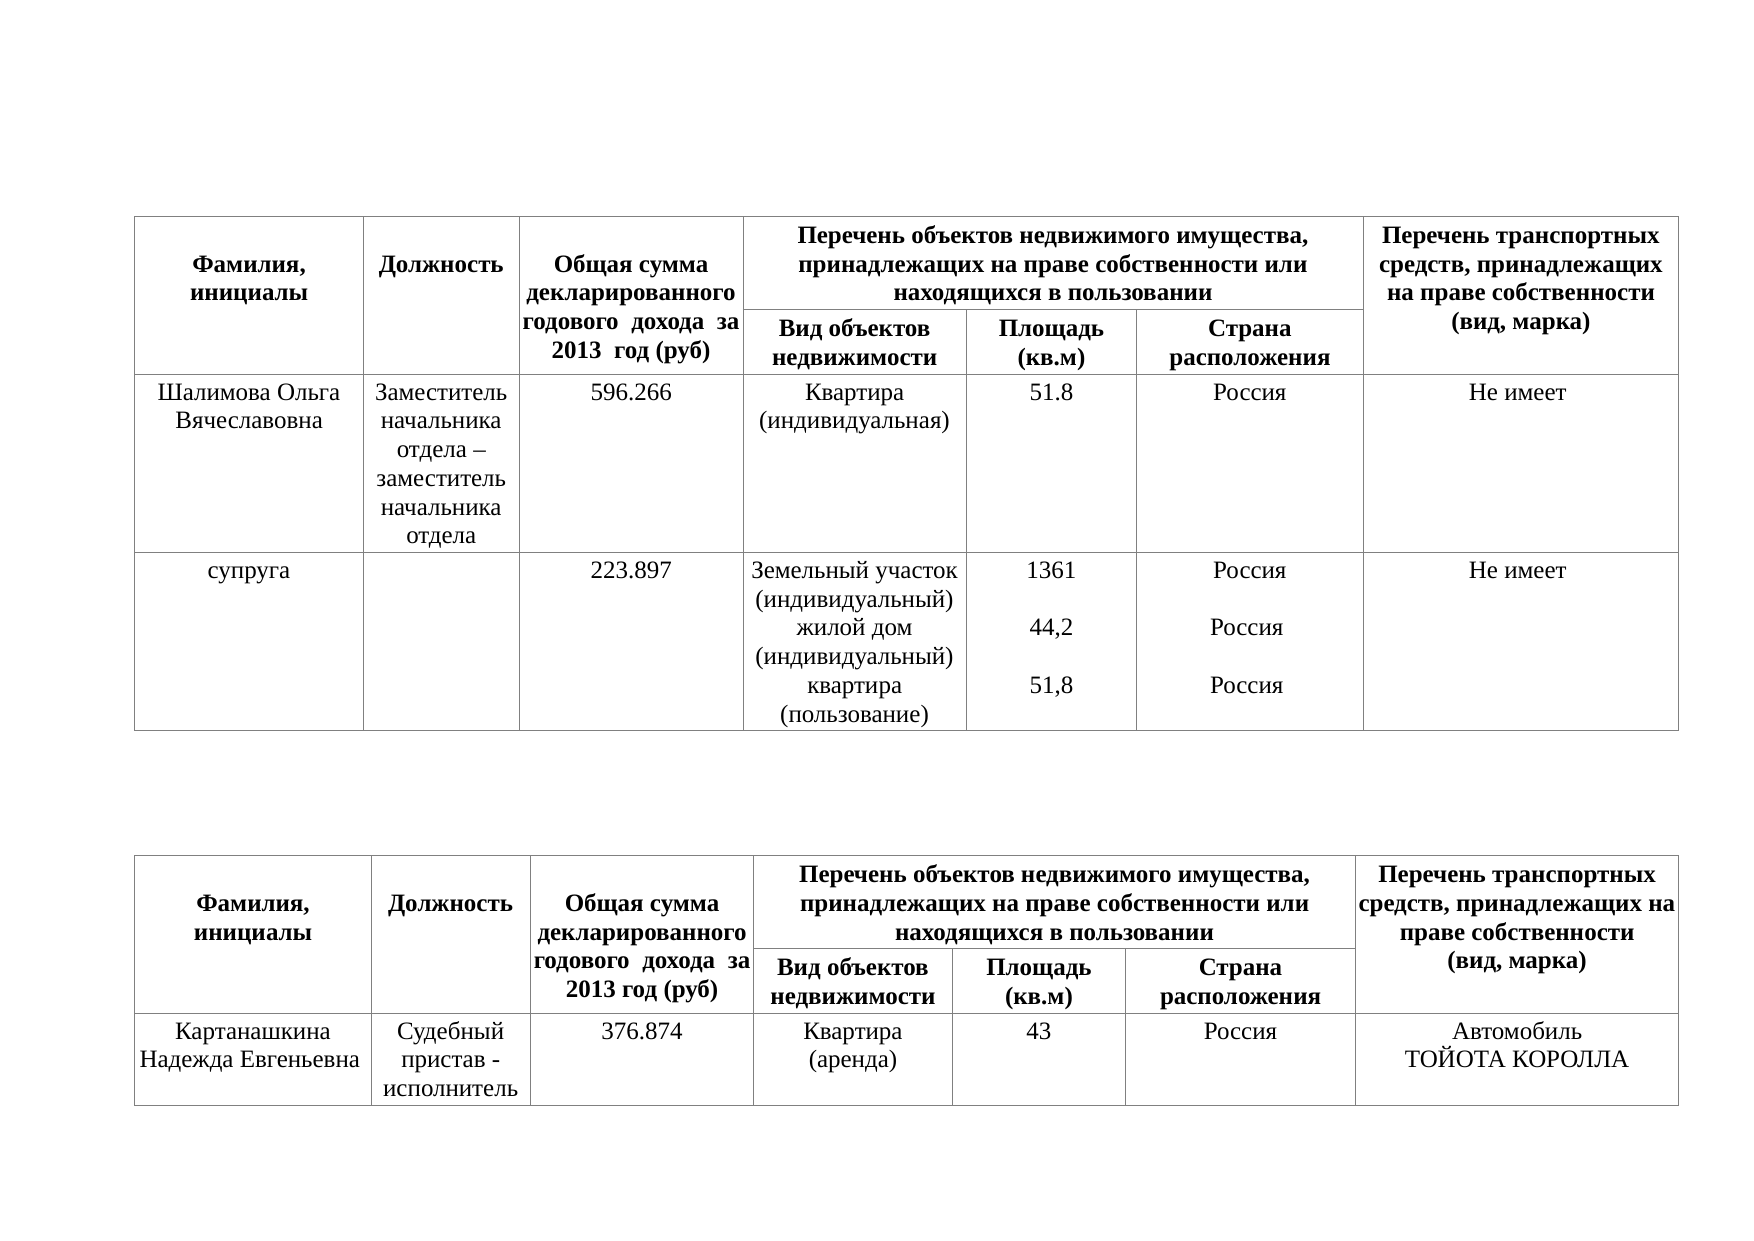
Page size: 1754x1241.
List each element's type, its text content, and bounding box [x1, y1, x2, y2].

table_cell Не имеет [1364, 553, 1678, 730]
table_cell Судебный пристав - исполнитель [372, 1014, 530, 1105]
table_header Фамилия, инициалы [135, 217, 363, 373]
table_cell Россия [1137, 375, 1363, 552]
table_header Фамилия, инициалы [135, 856, 371, 1013]
table_cell Россия [1126, 1014, 1355, 1105]
table_cell 596.266 [520, 375, 743, 552]
table_cell [364, 553, 519, 730]
table_cell 51,8 [967, 375, 1136, 552]
table_cell Страна расположения [1137, 310, 1363, 373]
table_cell Не имеет [1364, 375, 1678, 552]
table_header Общая сумма декларированного годового дохода за 2013 год (руб) [531, 856, 753, 1013]
table_header Перечень объектов недвижимого имущества, принадлежащих на праве собственности или находящихся в пользовании [754, 856, 1355, 948]
table_cell Квартира (индивидуальная) [744, 375, 966, 552]
table_cell Заместитель начальника отдела – заместитель начальника отдела [364, 375, 519, 552]
table_cell Шалимова Ольга Вячеславовна [135, 375, 363, 552]
table_header Перечень транспортных средств, принадлежащих на праве собственности (вид, марка) [1356, 856, 1678, 1013]
table_cell Вид объектов недвижимости [744, 310, 966, 373]
table_cell 376.874 [531, 1014, 753, 1105]
table_cell Вид объектов недвижимости [754, 949, 952, 1013]
table_cell Страна расположения [1126, 949, 1355, 1013]
table_cell 1361 44,2 51,8 [967, 553, 1136, 730]
table_cell 43 [953, 1014, 1125, 1105]
table_header Должность [364, 217, 519, 373]
table_cell 223.897 [520, 553, 743, 730]
table_cell Площадь (кв.м) [953, 949, 1125, 1013]
table_cell супруга [135, 553, 363, 730]
table_header Общая сумма декларированного годового дохода за 2013 год (руб) [520, 217, 743, 373]
table_cell Квартира (аренда) [754, 1014, 952, 1105]
table_header Должность [372, 856, 530, 1013]
table_header Перечень объектов недвижимого имущества, принадлежащих на праве собственности или находящихся в пользовании [744, 217, 1363, 309]
table_cell Картанашкина Надежда Евгеньевна [135, 1014, 371, 1105]
table_cell Россия Россия Россия [1137, 553, 1363, 730]
table_header Перечень транспортных средств, принадлежащих на праве собственности (вид, марка) [1364, 217, 1678, 373]
table_cell Автомобиль ТОЙОТА КОРОЛЛА [1356, 1014, 1678, 1105]
table_cell Площадь (кв.м) [967, 310, 1136, 373]
table_cell Земельный участок (индивидуальный) жилой дом (индивидуальный) квартира (пользование) [744, 553, 966, 730]
